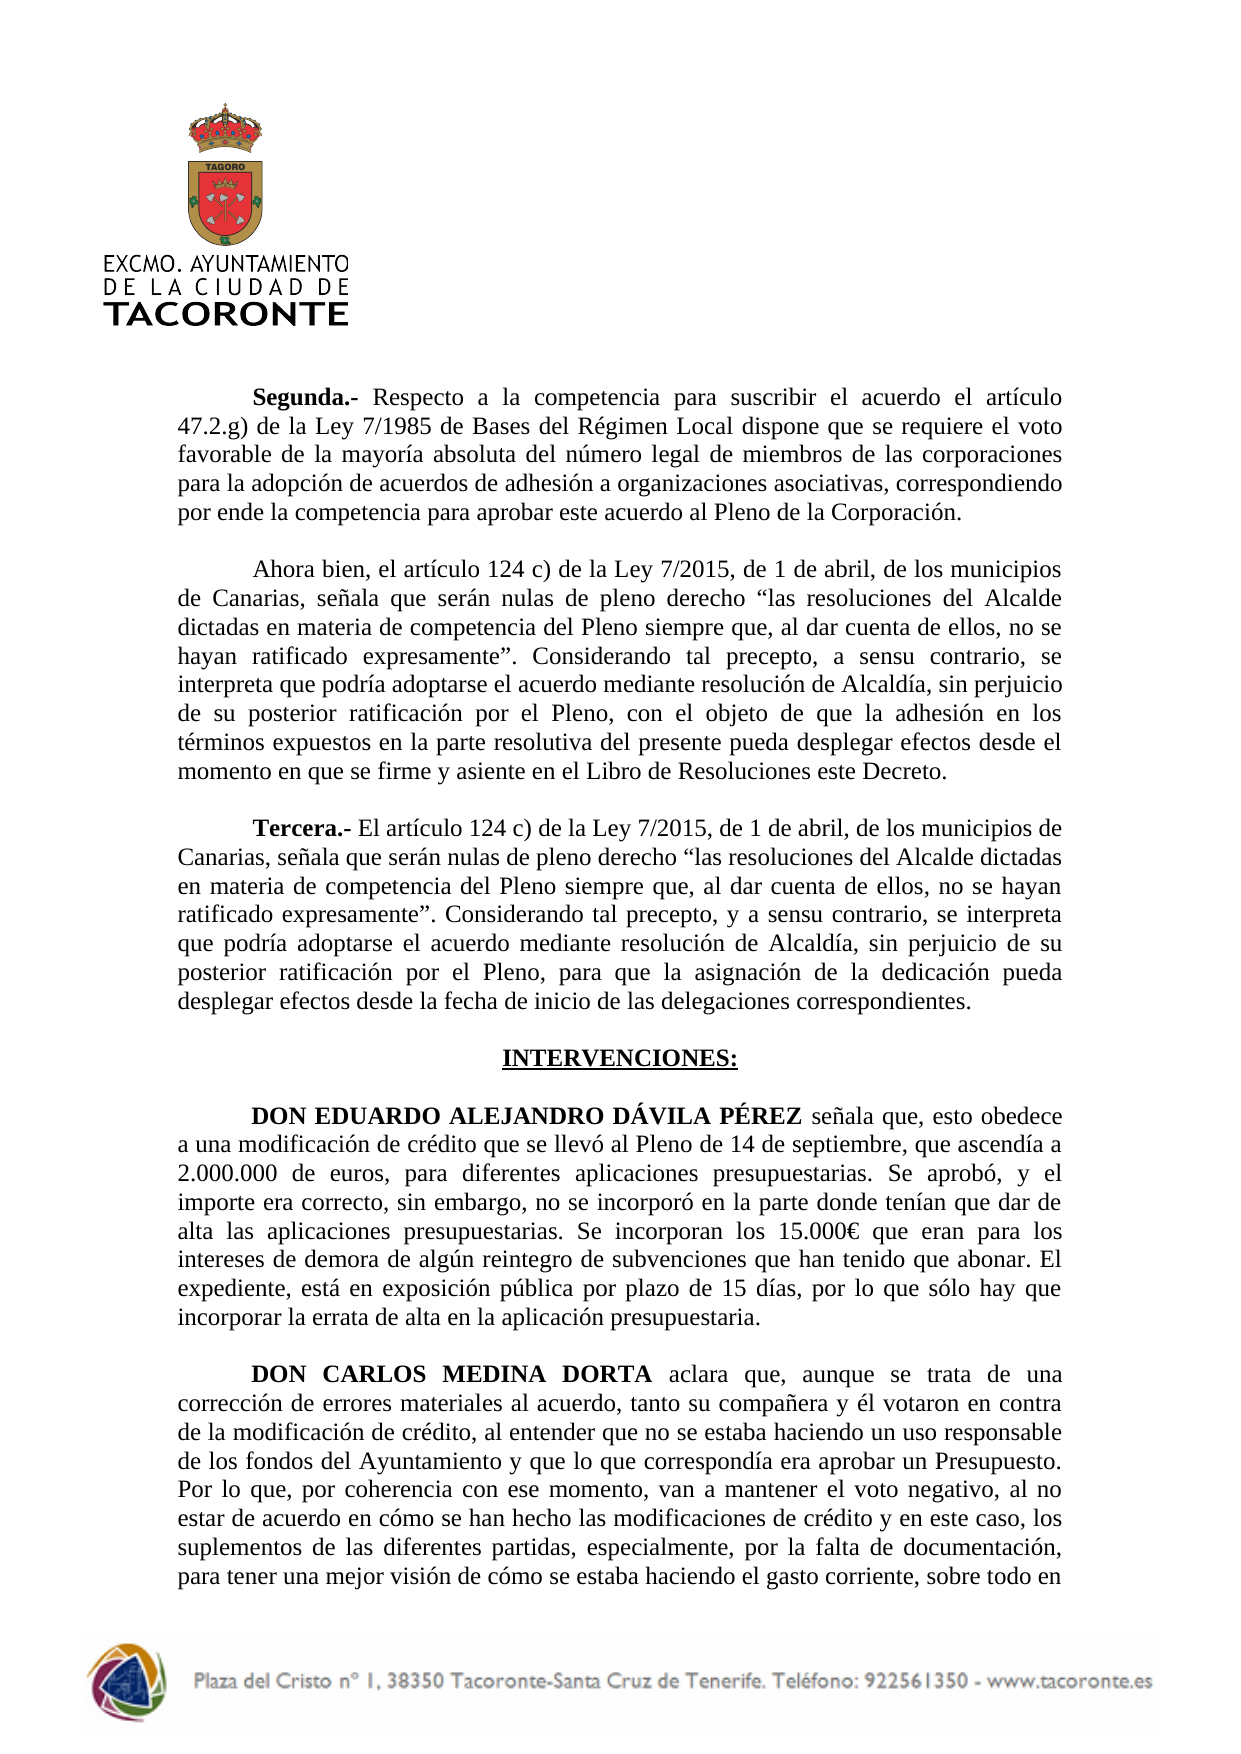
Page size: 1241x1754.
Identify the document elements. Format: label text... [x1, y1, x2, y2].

picture [80, 1630, 1163, 1737]
text DON CARLOS MEDINA DORTA aclara que, aunque se trata de una corrección de errores materiales al acuerdo, tanto su compañera y él votaron en contra de la modificación de crédito, al entender que no se estaba haciendo un uso responsable de los fondos del Ayuntamiento y que lo que correspondía era aprobar un Presupuesto. Por lo que, por coherencia con ese momento, van a mantener el voto negativo, al no estar de acuerdo en cómo se han hecho las modificaciones de crédito y en este caso, los suplementos de las diferentes partidas, especialmente, por la falta de documentación, para tener una mejor visión de cómo se estaba haciendo el gasto corriente, sobre todo en [177, 1359, 1063, 1589]
text Tercera.- El artículo 124 c) de la Ley 7/2015, de 1 de abril, de los municipios de Canarias, señala que serán nulas de pleno derecho “las resoluciones del Alcalde dictadas en materia de competencia del Pleno siempre que, al dar cuenta de ellos, no se hayan ratificado expresamente”. Considerando tal precepto, y a sensu contrario, se interpreta que podría adoptarse el acuerdo mediante resolución de Alcaldía, sin perjuicio de su posterior ratificación por el Pleno, para que la asignación de la dedicación pueda desplegar efectos desde la fecha de inicio de las delegaciones correspondientes. [177, 813, 1063, 1014]
text DON EDUARDO ALEJANDRO DÁVILA PÉREZ señala que, esto obedece a una modificación de crédito que se llevó al Pleno de 14 de septiembre, que ascendía a 2.000.000 de euros, para diferentes aplicaciones presupuestarias. Se aprobó, y el importe era correcto, sin embargo, no se incorporó en la parte donde tenían que dar de alta las aplicaciones presupuestarias. Se incorporan los 15.000€ que eran para los intereses de demora de algún reintegro de subvenciones que han tenido que abonar. El expediente, está en exposición pública por plazo de 15 días, por lo que sólo hay que incorporar la errata de alta en la aplicación presupuestaria. [177, 1101, 1063, 1331]
picture [103, 103, 348, 326]
text INTERVENCIONES: [177, 1043, 1063, 1072]
text Segunda.- Respecto a la competencia para suscribir el acuerdo el artículo 47.2.g) de la Ley 7/1985 de Bases del Régimen Local dispone que se requiere el voto favorable de la mayoría absoluta del número legal de miembros de las corporaciones para la adopción de acuerdos de adhesión a organizaciones asociativas, correspondiendo por ende la competencia para aprobar este acuerdo al Pleno de la Corporación. [177, 382, 1063, 526]
text Ahora bien, el artículo 124 c) de la Ley 7/2015, de 1 de abril, de los municipios de Canarias, señala que serán nulas de pleno derecho “las resoluciones del Alcalde dictadas en materia de competencia del Pleno siempre que, al dar cuenta de ellos, no se hayan ratificado expresamente”. Considerando tal precepto, a sensu contrario, se interpreta que podría adoptarse el acuerdo mediante resolución de Alcaldía, sin perjuicio de su posterior ratificación por el Pleno, con el objeto de que la adhesión en los términos expuestos en la parte resolutiva del presente pueda desplegar efectos desde el momento en que se firme y asiente en el Libro de Resoluciones este Decreto. [177, 554, 1063, 784]
